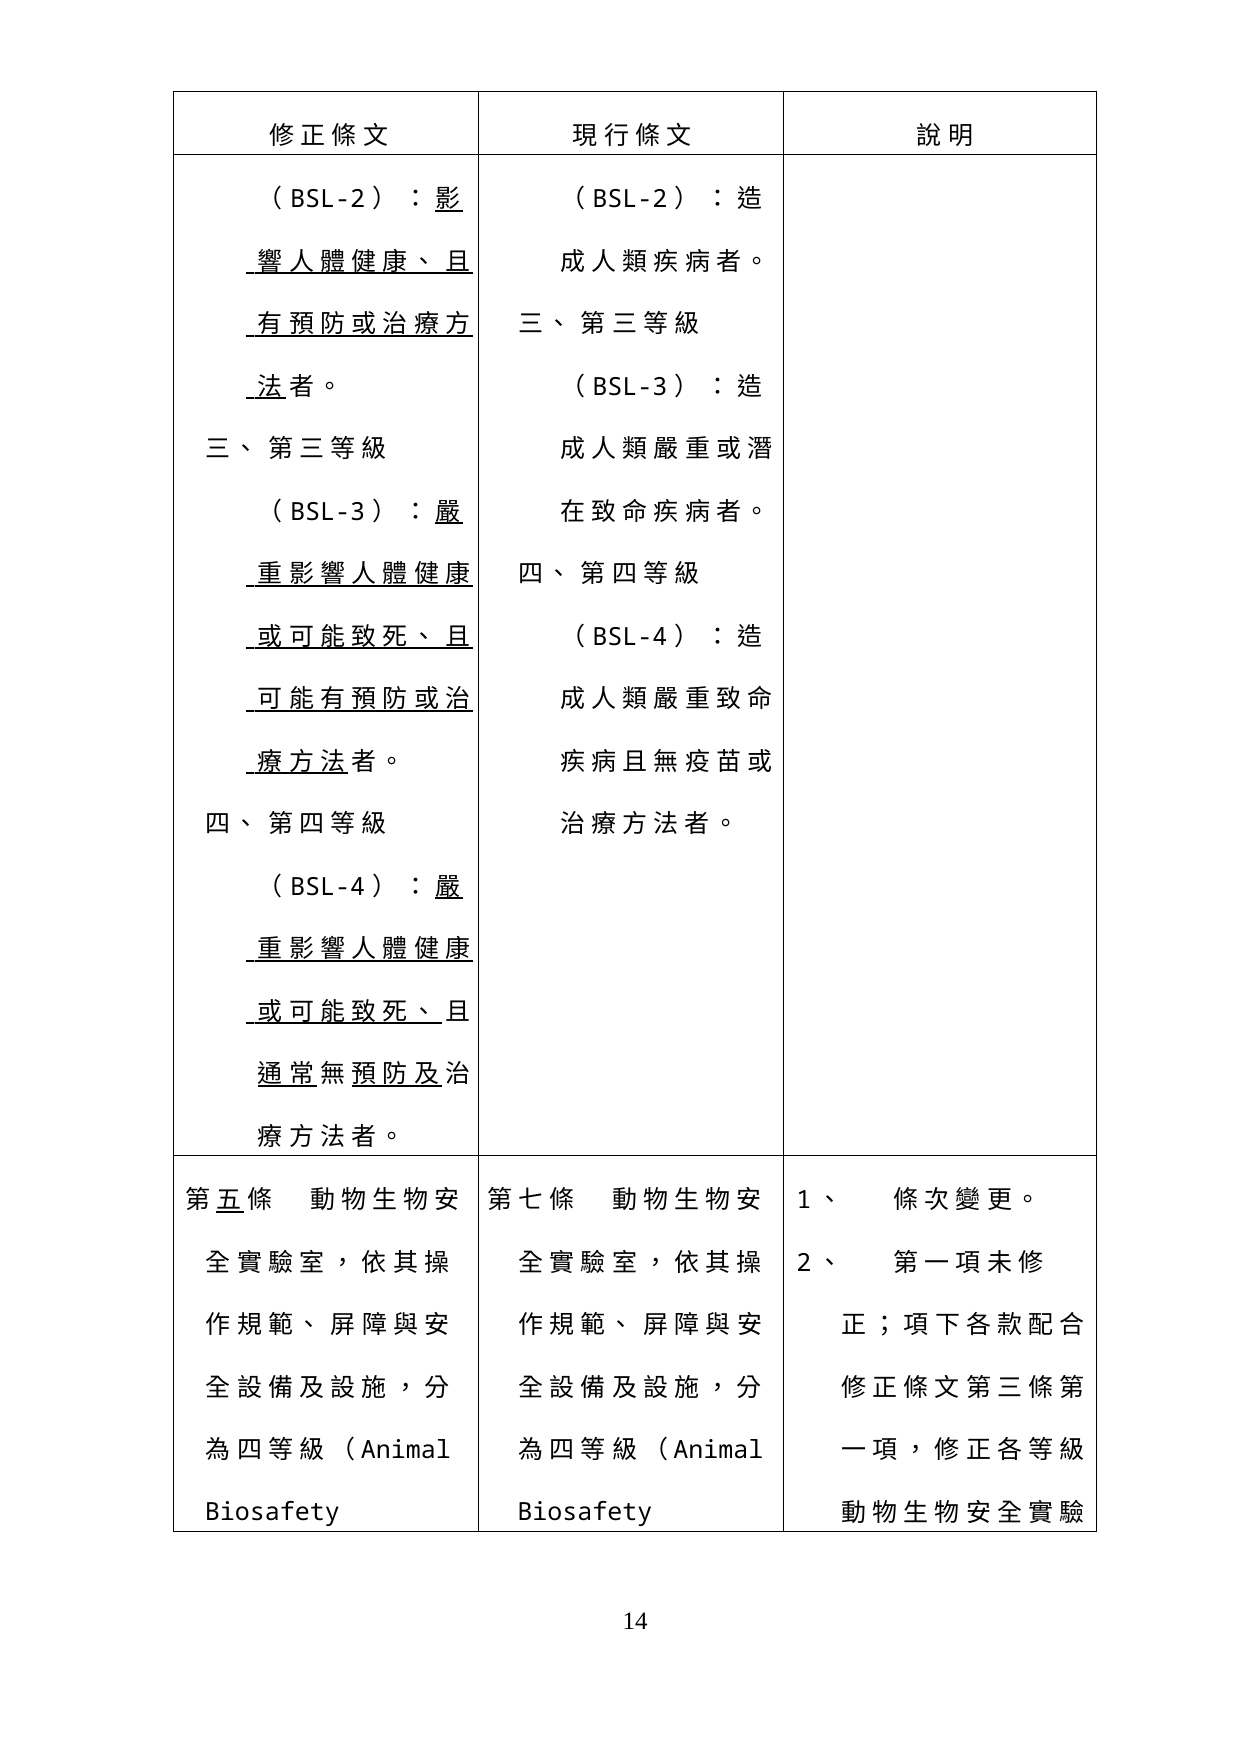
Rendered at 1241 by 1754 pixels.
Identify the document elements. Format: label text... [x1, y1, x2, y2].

table_header 說明 [784, 92, 1096, 154]
table_header 現行條文 [479, 92, 783, 154]
table_cell 第五條 動物生物安全實驗室，依其操作規範、屏障與安全設備及設施，分為四等級（Animal Biosafety [174, 1156, 478, 1531]
table_cell （BSL-2）：影響人體健康、且有預防或治療方法者。 三、第三等級（BSL-3）：嚴重影響人體健康或可能致死、且可能有預防或治療方法者。 四、第四等級（BSL-4）：嚴重影響人體健康或可能致死、且通常無預防及治療方法者。 [174, 155, 478, 1155]
table_cell （BSL-2）：造成人類疾病者。 三、第三等級（BSL-3）：造成人類嚴重或潛在致命疾病者。 四、第四等級（BSL-4）：造成人類嚴重致命疾病且無疫苗或治療方法者。 [479, 155, 783, 1155]
table_header 修正條文 [174, 92, 478, 154]
table_cell 第七條 動物生物安全實驗室，依其操作規範、屏障與安全設備及設施，分為四等級（Animal Biosafety [479, 1156, 783, 1531]
table_cell [784, 155, 1096, 1155]
table_cell 條次變更。 第一項未修正；項下各款配合修正條文第三條第一項，修正各等級動物生物安全實驗 [784, 1156, 1096, 1531]
